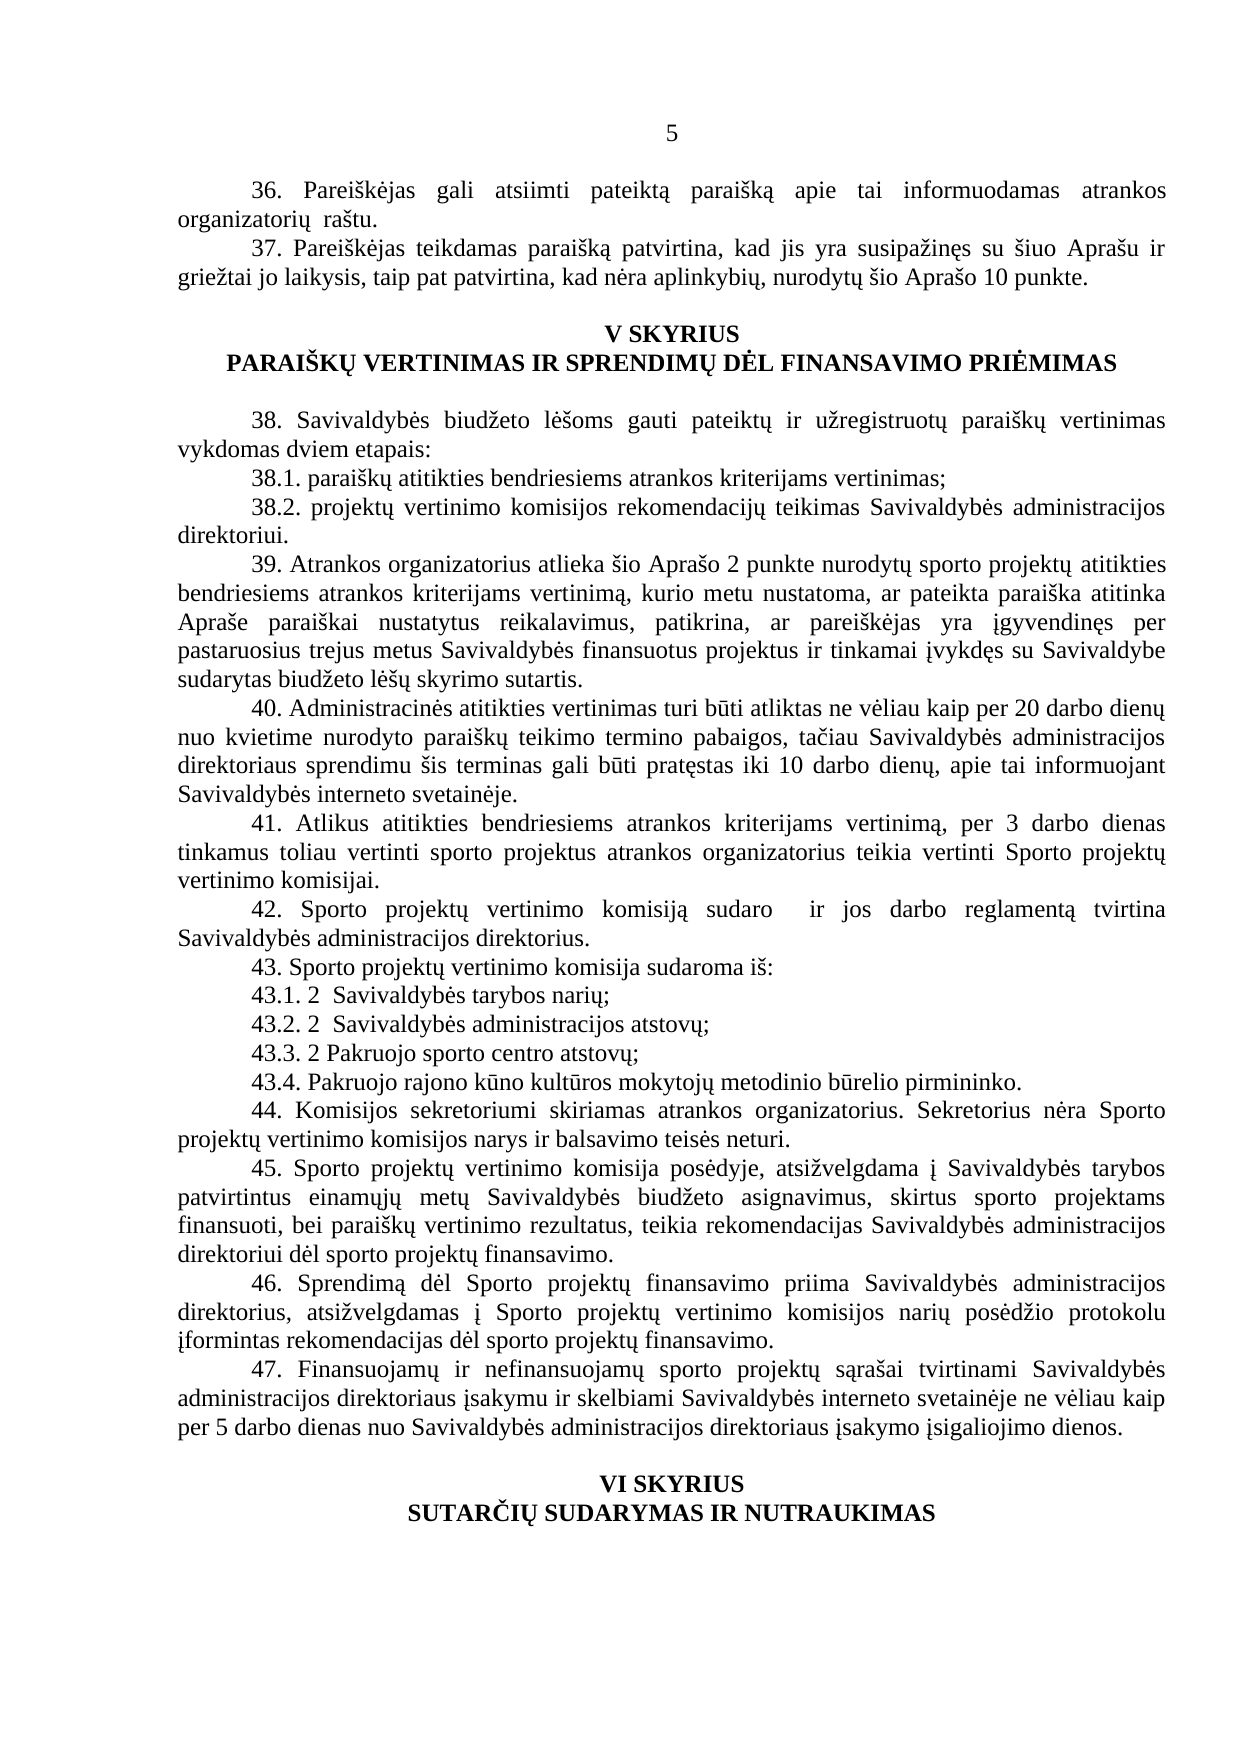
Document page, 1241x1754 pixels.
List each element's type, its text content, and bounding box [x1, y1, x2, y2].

text VI SKYRIUS [177, 1469, 1166, 1498]
text 43.4. Pakruojo rajono kūno kultūros mokytojų metodinio būrelio pirmininko. [177, 1067, 1166, 1096]
text 39. Atrankos organizatorius atlieka šio Aprašo 2 punkte nurodytų sporto projektų atitikties bendriesiems atrankos kriterijams vertinimą, kurio metu nustatoma, ar pateikta paraiška atitinka Apraše paraiškai nustatytus reikalavimus, patikrina, ar pareiškėjas yra įgyvendinęs per pastaruosius trejus metus Savivaldybės finansuotus projektus ir tinkamai įvykdęs su Savivaldybe sudarytas biudžeto lėšų skyrimo sutartis. [177, 549, 1166, 693]
text 47. Finansuojamų ir nefinansuojamų sporto projektų sąrašai tvirtinami Savivaldybės administracijos direktoriaus įsakymu ir skelbiami Savivaldybės interneto svetainėje ne vėliau kaip per 5 darbo dienas nuo Savivaldybės administracijos direktoriaus įsakymo įsigaliojimo dienos. [177, 1354, 1166, 1441]
text 36. Pareiškėjas gali atsiimti pateiktą paraišką apie tai informuodamas atrankos organizatorių raštu. [177, 176, 1166, 233]
text 38. Savivaldybės biudžeto lėšoms gauti pateiktų ir užregistruotų paraiškų vertinimas vykdomas dviem etapais: [177, 406, 1166, 463]
text 44. Komisijos sekretoriumi skiriamas atrankos organizatorius. Sekretorius nėra Sporto projektų vertinimo komisijos narys ir balsavimo teisės neturi. [177, 1096, 1166, 1153]
text 38.2. projektų vertinimo komisijos rekomendacijų teikimas Savivaldybės administracijos direktoriui. [177, 492, 1166, 549]
text 41. Atlikus atitikties bendriesiems atrankos kriterijams vertinimą, per 3 darbo dienas tinkamus toliau vertinti sporto projektus atrankos organizatorius teikia vertinti Sporto projektų vertinimo komisijai. [177, 808, 1166, 894]
text 43.3. 2 Pakruojo sporto centro atstovų; [177, 1038, 1166, 1067]
text 43. Sporto projektų vertinimo komisija sudaroma iš: [177, 952, 1166, 981]
text SUTARČIŲ SUDARYMAS IR NUTRAUKIMAS [177, 1498, 1166, 1527]
text 37. Pareiškėjas teikdamas paraišką patvirtina, kad jis yra susipažinęs su šiuo Aprašu ir griežtai jo laikysis, taip pat patvirtina, kad nėra aplinkybių, nurodytų šio Aprašo 10 punkte. [177, 233, 1166, 291]
text V SKYRIUS [177, 319, 1166, 348]
text 38.1. paraiškų atitikties bendriesiems atrankos kriterijams vertinimas; [177, 463, 1166, 492]
text 43.1. 2 Savivaldybės tarybos narių; [177, 981, 1166, 1009]
text 43.2. 2 Savivaldybės administracijos atstovų; [177, 1009, 1166, 1038]
text 42. Sporto projektų vertinimo komisiją sudaro ir jos darbo reglamentą tvirtina Savivaldybės administracijos direktorius. [177, 894, 1166, 952]
text 40. Administracinės atitikties vertinimas turi būti atliktas ne vėliau kaip per 20 darbo dienų nuo kvietime nurodyto paraiškų teikimo termino pabaigos, tačiau Savivaldybės administracijos direktoriaus sprendimu šis terminas gali būti pratęstas iki 10 darbo dienų, apie tai informuojant Savivaldybės interneto svetainėje. [177, 693, 1166, 808]
text PARAIŠKŲ VERTINIMAS IR SPRENDIMŲ DĖL FINANSAVIMO PRIĖMIMAS [177, 348, 1166, 377]
text 45. Sporto projektų vertinimo komisija posėdyje, atsižvelgdama į Savivaldybės tarybos patvirtintus einamųjų metų Savivaldybės biudžeto asignavimus, skirtus sporto projektams finansuoti, bei paraiškų vertinimo rezultatus, teikia rekomendacijas Savivaldybės administracijos direktoriui dėl sporto projektų finansavimo. [177, 1153, 1166, 1268]
text 46. Sprendimą dėl Sporto projektų finansavimo priima Savivaldybės administracijos direktorius, atsižvelgdamas į Sporto projektų vertinimo komisijos narių posėdžio protokolu įformintas rekomendacijas dėl sporto projektų finansavimo. [177, 1268, 1166, 1354]
